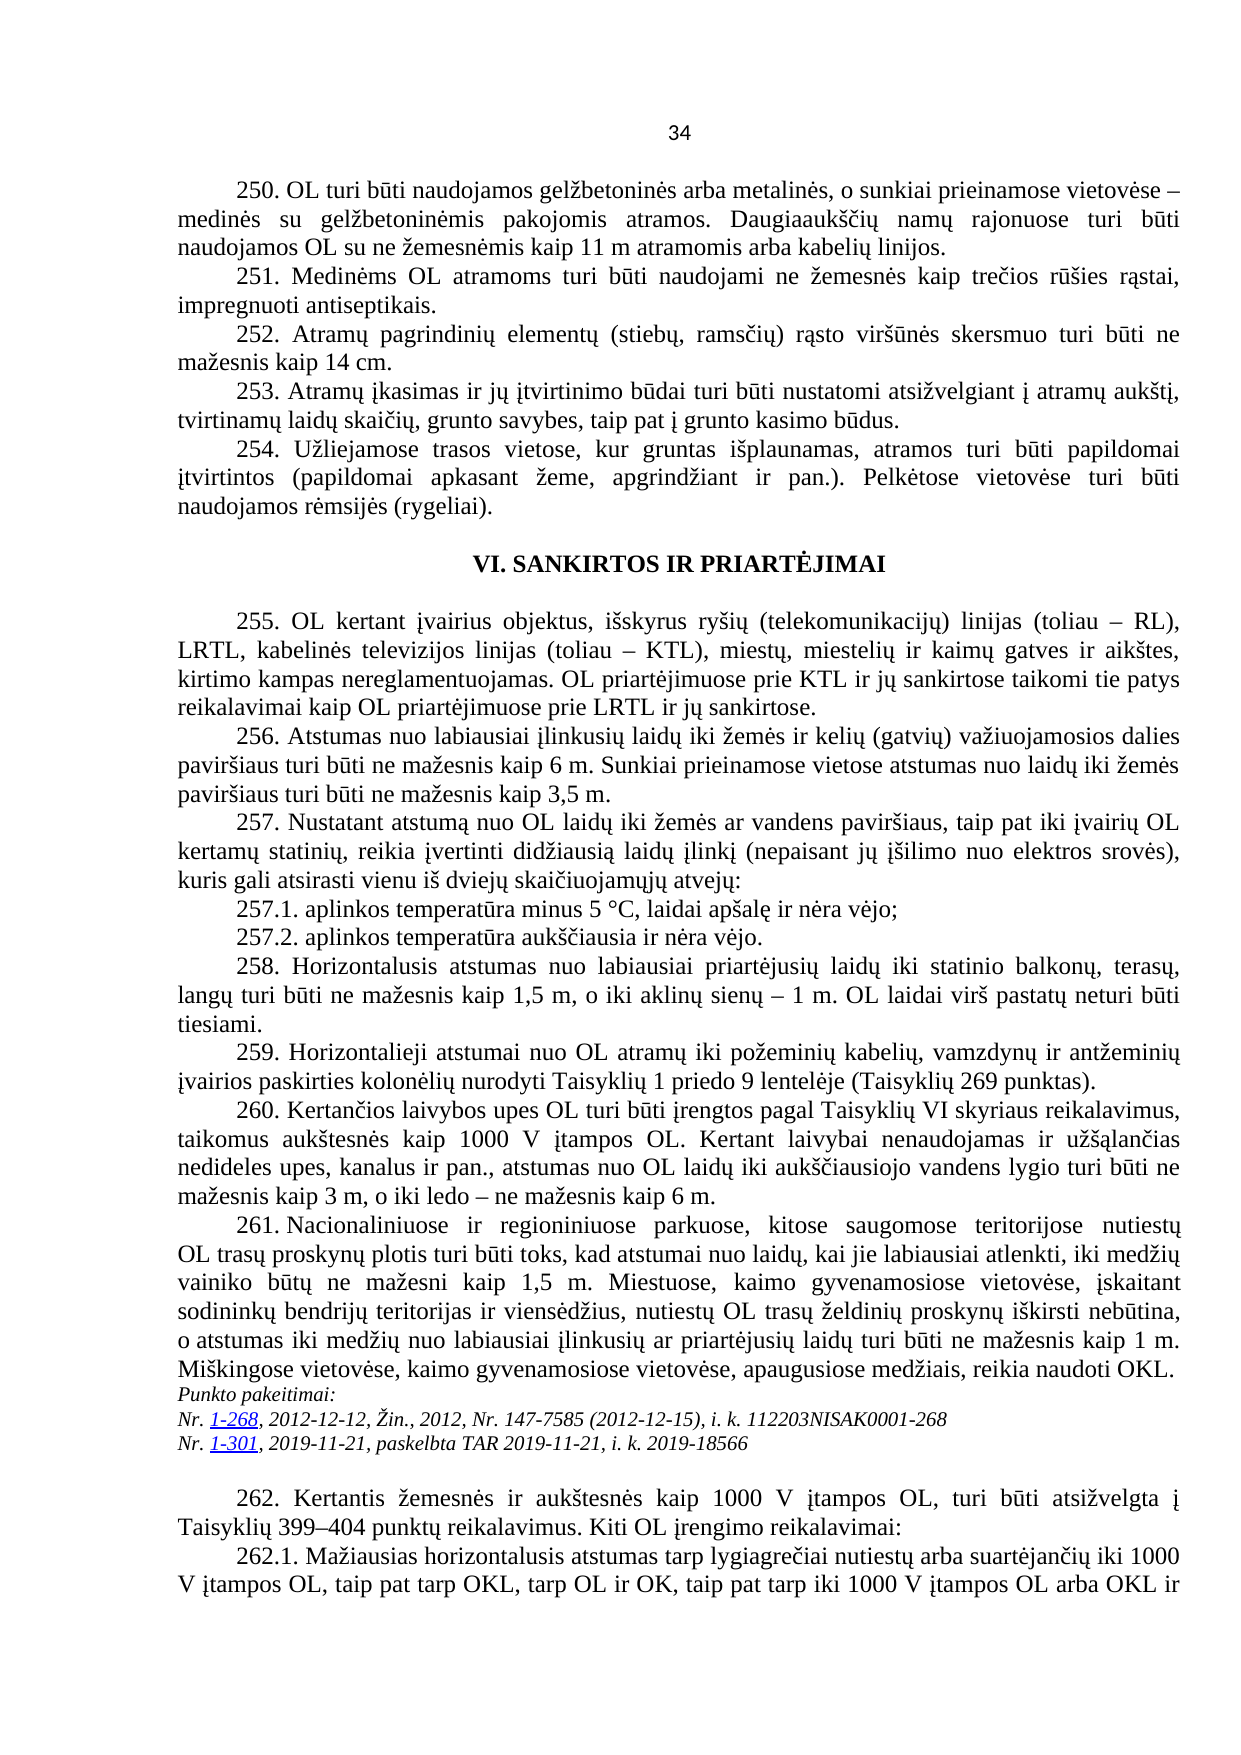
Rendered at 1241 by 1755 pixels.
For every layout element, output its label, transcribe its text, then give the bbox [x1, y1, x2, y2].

text 257.1. aplinkos temperatūra minus 5 °C, laidai apšalę ir nėra vėjo; [177, 894, 1181, 922]
text 255. OL kertant įvairius objektus, išskyrus ryšių (telekomunikacijų) linijas (toliau – RL), LRTL, kabelinės televizijos linijas (toliau – KTL), miestų, miestelių ir kaimų gatves ir aikštes, kirtimo kampas nereglamentuojamas. OL priartėjimuose prie KTL ir jų sankirtose taikomi tie patys reikalavimai kaip OL priartėjimuose prie LRTL ir jų sankirtose. [177, 606, 1181, 721]
text VI. SANKIRTOS IR PRIARTĖJIMAI [177, 549, 1181, 577]
text 259. Horizontalieji atstumai nuo OL atramų iki požeminių kabelių, vamzdynų ir antžeminių įvairios paskirties kolonėlių nurodyti Taisyklių 1 priedo 9 lentelėje (Taisyklių 269 punktas). [177, 1037, 1181, 1095]
text Nr. 1-301, 2019-11-21, paskelbta TAR 2019-11-21, i. k. 2019-18566 [177, 1431, 1181, 1454]
text Punkto pakeitimai: [177, 1382, 1181, 1406]
text 253. Atramų įkasimas ir jų įtvirtinimo būdai turi būti nustatomi atsižvelgiant į atramų aukštį, tvirtinamų laidų skaičių, grunto savybes, taip pat į grunto kasimo būdus. [177, 376, 1181, 434]
text 252. Atramų pagrindinių elementų (stiebų, ramsčių) rąsto viršūnės skersmuo turi būti ne mažesnis kaip 14 cm. [177, 319, 1181, 376]
text 262. Kertantis žemesnės ir aukštesnės kaip 1000 V įtampos OL, turi būti atsižvelgta į Taisyklių 399–404 punktų reikalavimus. Kiti OL įrengimo reikalavimai: [177, 1483, 1181, 1541]
text 256. Atstumas nuo labiausiai įlinkusių laidų iki žemės ir kelių (gatvių) važiuojamosios dalies paviršiaus turi būti ne mažesnis kaip 6 m. Sunkiai prieinamose vietose atstumas nuo laidų iki žemės paviršiaus turi būti ne mažesnis kaip 3,5 m. [177, 721, 1181, 807]
text 260. Kertančios laivybos upes OL turi būti įrengtos pagal Taisyklių VI skyriaus reikalavimus, taikomus aukštesnės kaip 1000 V įtampos OL. Kertant laivybai nenaudojamas ir užšąlančias nedideles upes, kanalus ir pan., atstumas nuo OL laidų iki aukščiausiojo vandens lygio turi būti ne mažesnis kaip 3 m, o iki ledo – ne mažesnis kaip 6 m. [177, 1095, 1181, 1210]
text 258. Horizontalusis atstumas nuo labiausiai priartėjusių laidų iki statinio balkonų, terasų, langų turi būti ne mažesnis kaip 1,5 m, o iki aklinų sienų – 1 m. OL laidai virš pastatų neturi būti tiesiami. [177, 951, 1181, 1037]
text Nr. 1-268, 2012-12-12, Žin., 2012, Nr. 147-7585 (2012-12-15), i. k. 112203NISAK0001-268 [177, 1406, 1181, 1431]
text 262.1. Mažiausias horizontalusis atstumas tarp lygiagrečiai nutiestų arba suartėjančių iki 1000 V įtampos OL, taip pat tarp OKL, tarp OL ir OK, taip pat tarp iki 1000 V įtampos OL arba OKL ir [177, 1541, 1181, 1598]
text 251. Medinėms OL atramoms turi būti naudojami ne žemesnės kaip trečios rūšies rąstai, impregnuoti antiseptikais. [177, 261, 1181, 319]
text 257.2. aplinkos temperatūra aukščiausia ir nėra vėjo. [177, 922, 1181, 951]
text 254. Užliejamose trasos vietose, kur gruntas išplaunamas, atramos turi būti papildomai įtvirtintos (papildomai apkasant žeme, apgrindžiant ir pan.). Pelkėtose vietovėse turi būti naudojamos rėmsijės (rygeliai). [177, 434, 1181, 520]
text 261. Nacionaliniuose ir regioniniuose parkuose, kitose saugomose teritorijose nutiestų OL trasų proskynų plotis turi būti toks, kad atstumai nuo laidų, kai jie labiausiai atlenkti, iki medžių vainiko būtų ne mažesni kaip 1,5 m. Miestuose, kaimo gyvenamosiose vietovėse, įskaitant sodininkų bendrijų teritorijas ir viensėdžius, nutiestų OL trasų želdinių proskynų iškirsti nebūtina, o atstumas iki medžių nuo labiausiai įlinkusių ar priartėjusių laidų turi būti ne mažesnis kaip 1 m. Miškingose vietovėse, kaimo gyvenamosiose vietovėse, apaugusiose medžiais, reikia naudoti OKL. [177, 1210, 1181, 1382]
text 257. Nustatant atstumą nuo OL laidų iki žemės ar vandens paviršiaus, taip pat iki įvairių OL kertamų statinių, reikia įvertinti didžiausią laidų įlinkį (nepaisant jų įšilimo nuo elektros srovės), kuris gali atsirasti vienu iš dviejų skaičiuojamųjų atvejų: [177, 807, 1181, 894]
text 250. OL turi būti naudojamos gelžbetoninės arba metalinės, o sunkiai prieinamose vietovėse – medinės su gelžbetoninėmis pakojomis atramos. Daugiaaukščių namų rajonuose turi būti naudojamos OL su ne žemesnėmis kaip 11 m atramomis arba kabelių linijos. [177, 175, 1181, 261]
